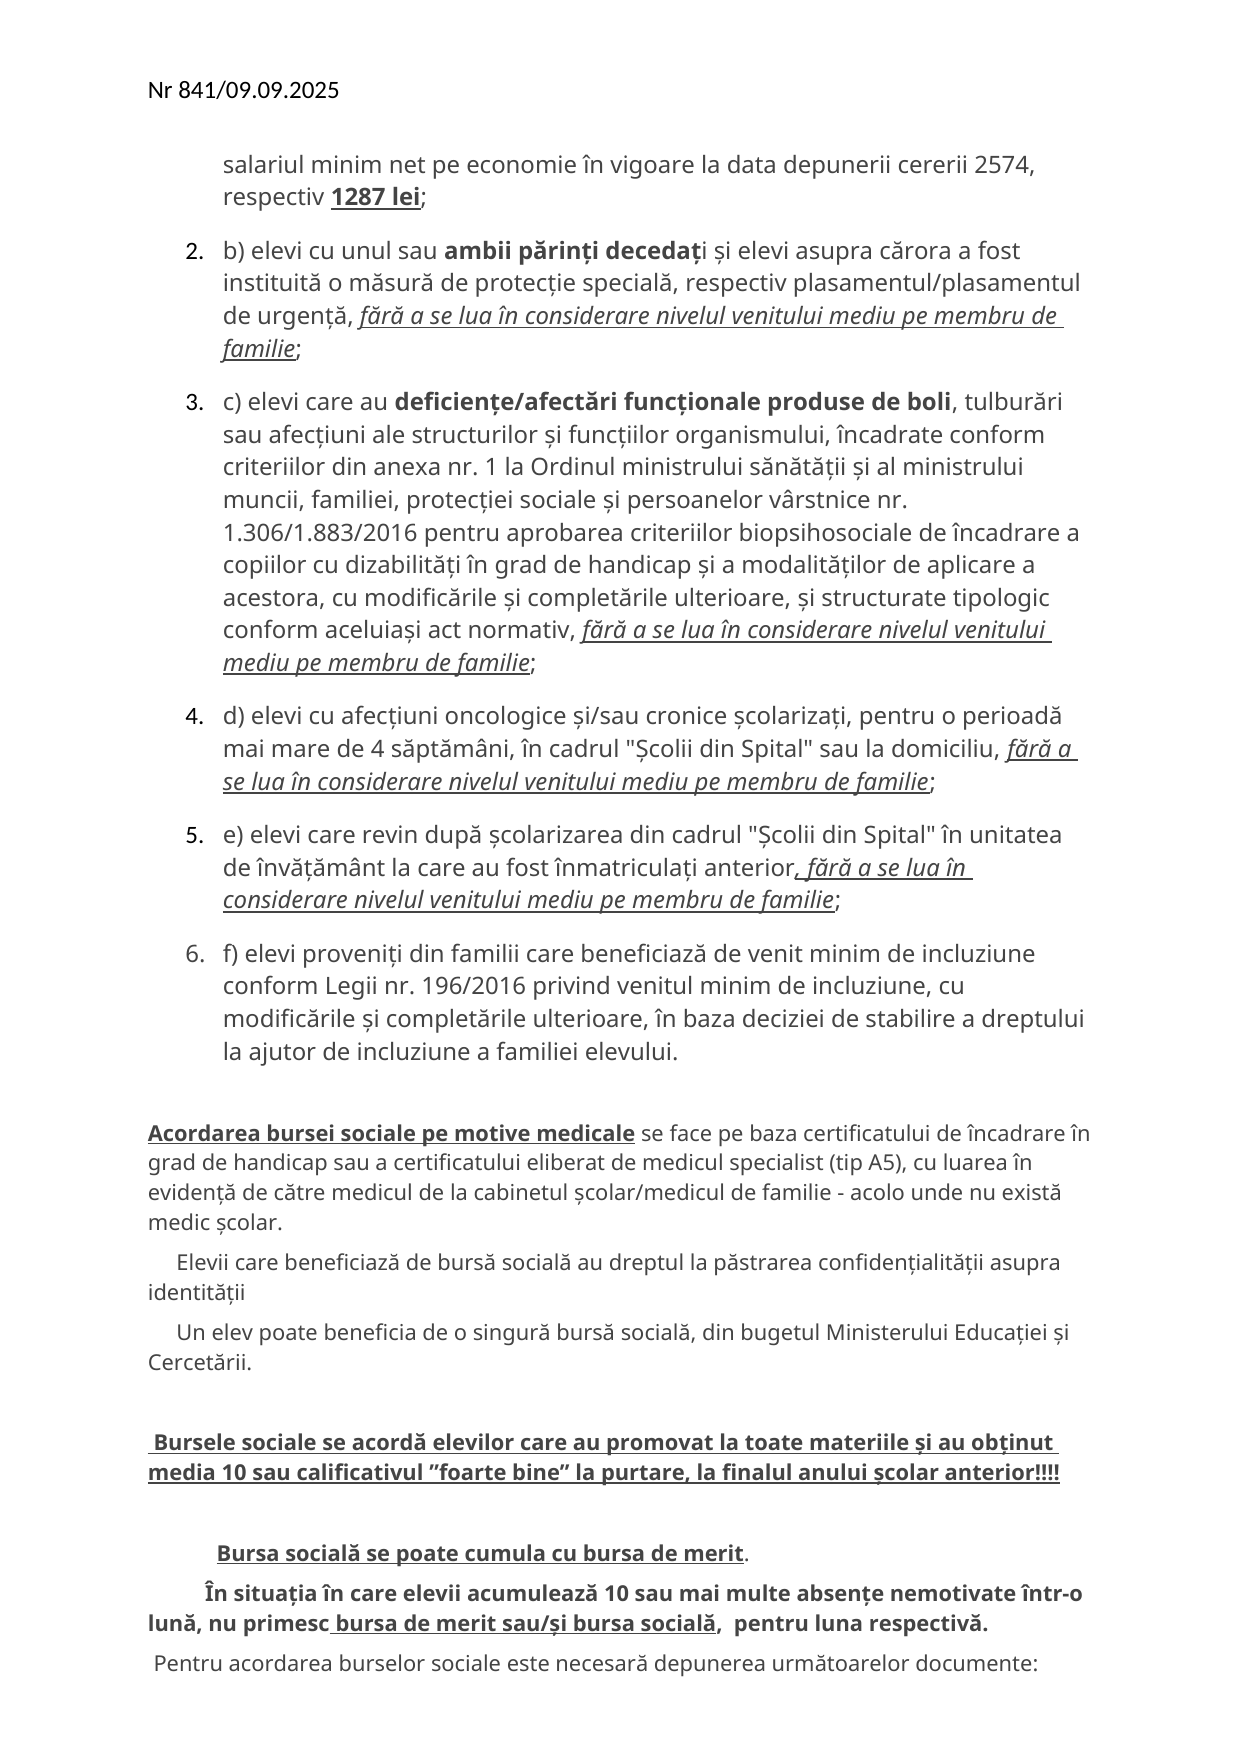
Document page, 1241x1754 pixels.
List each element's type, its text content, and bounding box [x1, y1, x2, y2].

list b) elevi cu unul sau ambii părinţi decedaţi şi elevi asupra cărora a fost instituită o măsură de protecţie specială, respectiv plasamentul/plasamentul de urgenţă, fără a se lua în considerare nivelul venitului mediu pe membru de familie; [185, 234, 1093, 364]
list f) elevi proveniţi din familii care beneficiază de venit minim de incluziune conform Legii nr. 196/2016 privind venitul minim de incluziune, cu modificările şi completările ulterioare, în baza deciziei de stabilire a dreptului la ajutor de incluziune a familiei elevului. [185, 936, 1093, 1067]
text Un elev poate beneficia de o singură bursă socială, din bugetul Ministerului Educației și Cercetării. [148, 1317, 1093, 1377]
list d) elevi cu afecţiuni oncologice şi/sau cronice şcolarizaţi, pentru o perioadă mai mare de 4 săptămâni, în cadrul "Şcolii din Spital" sau la domiciliu, fără a se lua în considerare nivelul venitului mediu pe membru de familie; [185, 699, 1093, 797]
text Elevii care beneficiază de bursă socială au dreptul la păstrarea confidențialității asupra identității [148, 1247, 1093, 1307]
text În situaţia în care elevii acumulează 10 sau mai multe absenţe nemotivate într-o lună, nu primesc bursa de merit sau/și bursa socială, pentru luna respectivă. [148, 1578, 1093, 1637]
list e) elevi care revin după şcolarizarea din cadrul "Şcolii din Spital" în unitatea de învăţământ la care au fost înmatriculaţi anterior, fără a se lua în considerare nivelul venitului mediu pe membru de familie; [185, 818, 1093, 916]
text Pentru acordarea burselor sociale este necesară depunerea următoarelor documente: [148, 1648, 1093, 1677]
text Bursele sociale se acordă elevilor care au promovat la toate materiile și au obținut media 10 sau calificativul ”foarte bine” la purtare, la finalul anului școlar anterior!!!! [148, 1427, 1093, 1487]
text Acordarea bursei sociale pe motive medicale se face pe baza certificatului de încadrare în grad de handicap sau a certificatului eliberat de medicul specialist (tip A5), cu luarea în evidenţă de către medicul de la cabinetul şcolar/medicul de familie - acolo unde nu există medic şcolar. [148, 1117, 1093, 1237]
text Bursa socială se poate cumula cu bursa de merit. [148, 1537, 1093, 1567]
list c) elevi care au deficienţe/afectări funcţionale produse de boli, tulburări sau afecţiuni ale structurilor şi funcţiilor organismului, încadrate conform criteriilor din anexa nr. 1 la Ordinul ministrului sănătăţii şi al ministrului muncii, familiei, protecţiei sociale şi persoanelor vârstnice nr. 1.306/1.883/2016 pentru aprobarea criteriilor biopsihosociale de încadrare a copiilor cu dizabilităţi în grad de handicap şi a modalităţilor de aplicare a acestora, cu modificările şi completările ulterioare, şi structurate tipologic conform aceluiaşi act normativ, fără a se lua în considerare nivelul venitului mediu pe membru de familie; [185, 385, 1093, 678]
list salariul minim net pe economie în vigoare la data depunerii cererii 2574, respectiv 1287 lei; [185, 148, 1093, 213]
